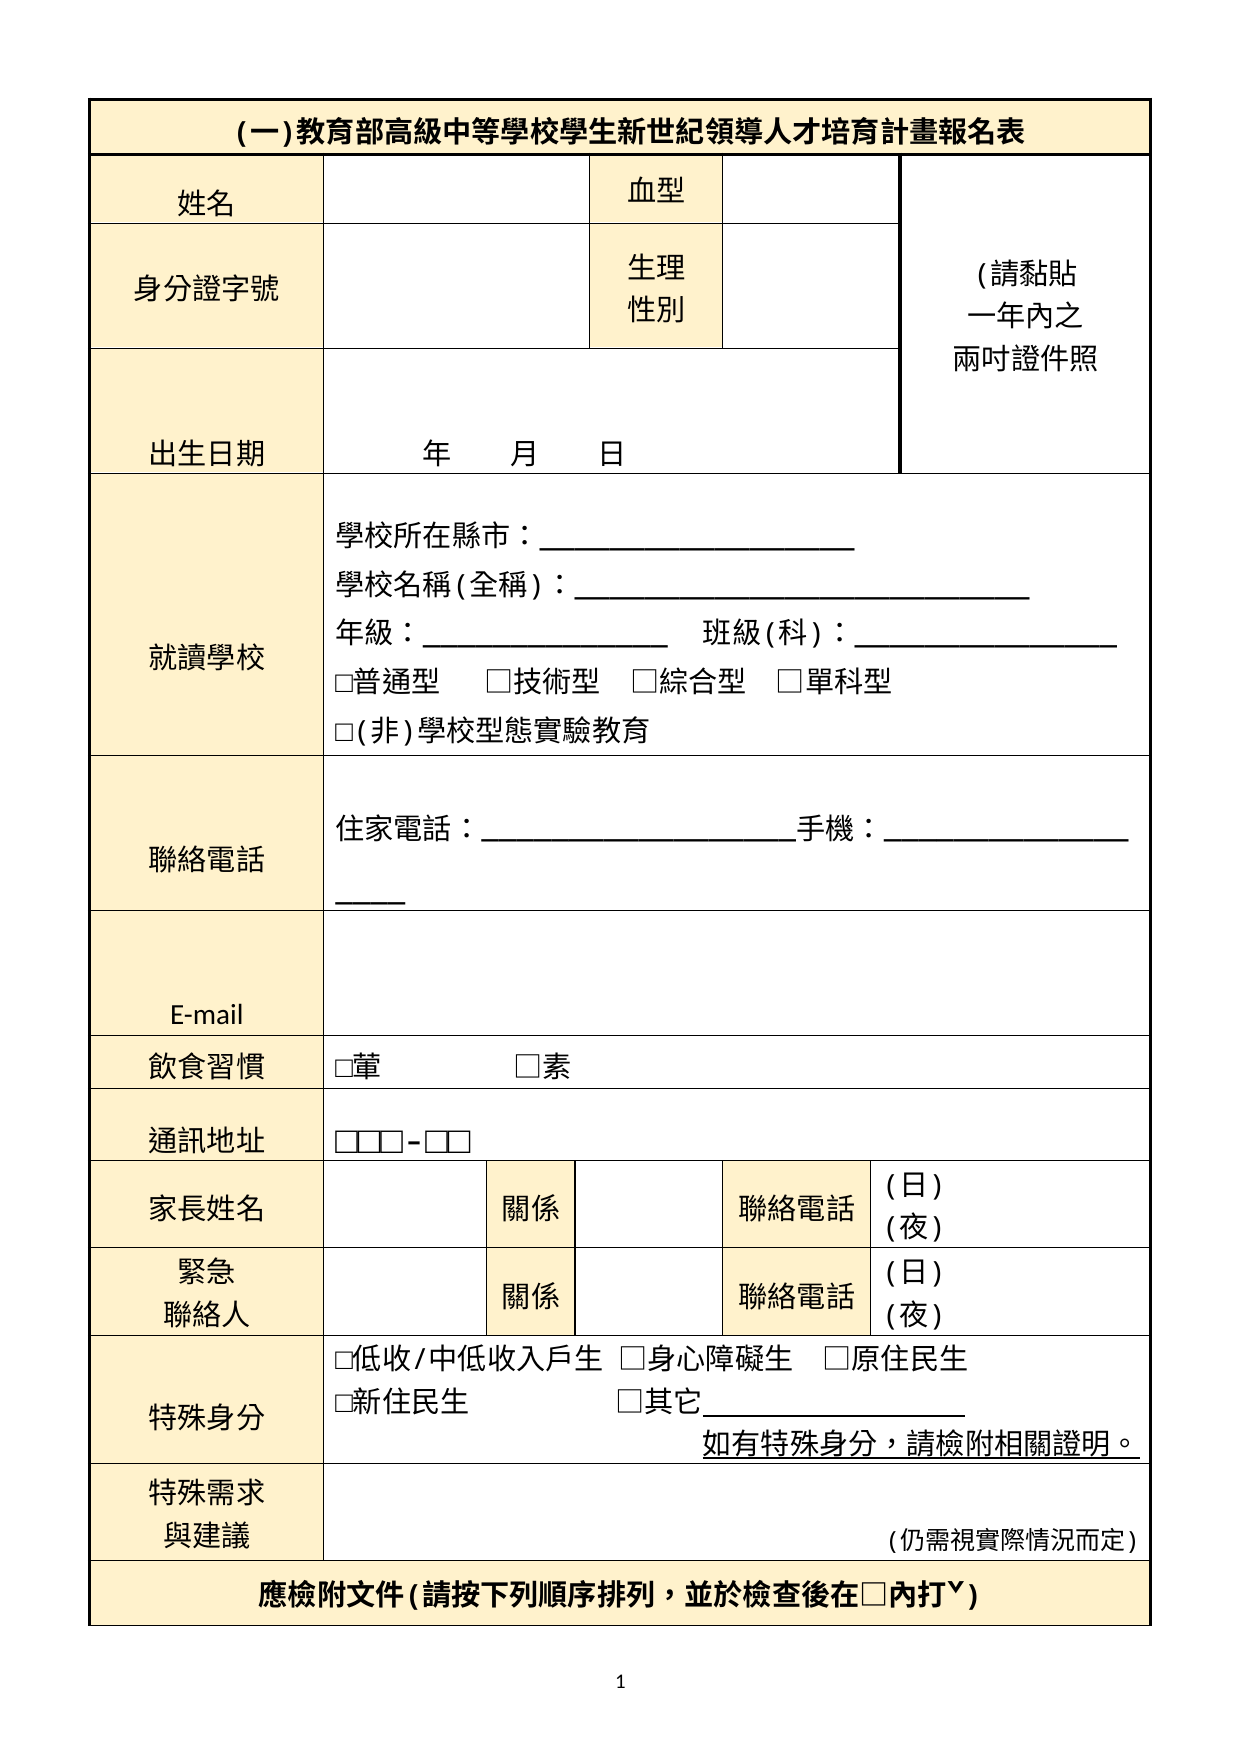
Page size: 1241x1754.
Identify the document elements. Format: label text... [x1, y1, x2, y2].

table_cell 特殊需求 與建議 [91, 1464, 323, 1560]
table_cell □□□-□□ [324, 1089, 1149, 1160]
table_header (一)教育部高級中等學校學生新世紀領導人才培育計畫報名表 [91, 101, 1149, 153]
table_cell 生理 性別 [590, 224, 722, 347]
table_cell 緊急 聯絡人 [91, 1248, 323, 1335]
table_cell 姓名 [91, 156, 323, 222]
table_cell [324, 1248, 486, 1335]
table_cell (仍需視實際情況而定) [324, 1464, 1149, 1560]
table_cell 關係 [487, 1161, 574, 1247]
table_cell E-mail [91, 911, 323, 1035]
table_cell 聯絡電話 [723, 1248, 870, 1335]
table_cell 聯絡電話 [723, 1161, 870, 1247]
table_cell (日) (夜) [871, 1161, 1149, 1247]
table_cell [723, 224, 898, 347]
table_cell [324, 224, 589, 347]
table_cell 年 月 日 [324, 349, 898, 472]
table_cell 身分證字號 [91, 224, 323, 347]
table_cell 飲食習慣 [91, 1036, 323, 1088]
table_cell 住家電話：__________________手機：__________________ [324, 756, 1149, 910]
table_cell 出生日期 [91, 349, 323, 472]
table_cell [576, 1248, 722, 1335]
table_cell 特殊身分 [91, 1336, 323, 1463]
table_cell □低收/中低收入戶生 □身心障礙生 □原住民生 □新住民生 □其它 如有特殊身分，請檢附相關證明。 [324, 1336, 1149, 1463]
table_cell 通訊地址 [91, 1089, 323, 1160]
table_cell 就讀學校 [91, 474, 323, 755]
table_cell (請黏貼 一年內之 兩吋證件照 [902, 156, 1149, 472]
table_cell 血型 [590, 156, 722, 222]
table_cell [324, 156, 589, 222]
table_cell 學校所在縣市：__________________ 學校名稱(全稱)：__________________________ 年級：______________ 班級(科)：_______________ □普通型 □技術型 □綜合型 □單科型 □(非)學校型態實驗教育 [324, 474, 1149, 755]
table_cell 應檢附文件(請按下列順序排列，並於檢查後在□內打ˇ) [91, 1561, 1149, 1625]
table_cell [324, 1161, 486, 1247]
table_cell 聯絡電話 [91, 756, 323, 910]
table_cell [723, 156, 898, 222]
table_cell (日) (夜) [871, 1248, 1149, 1335]
table_cell □葷 □素 [324, 1036, 1149, 1088]
table_cell [324, 911, 1149, 1035]
table_cell [576, 1161, 722, 1247]
table_cell 關係 [487, 1248, 574, 1335]
table_cell 家長姓名 [91, 1161, 323, 1247]
